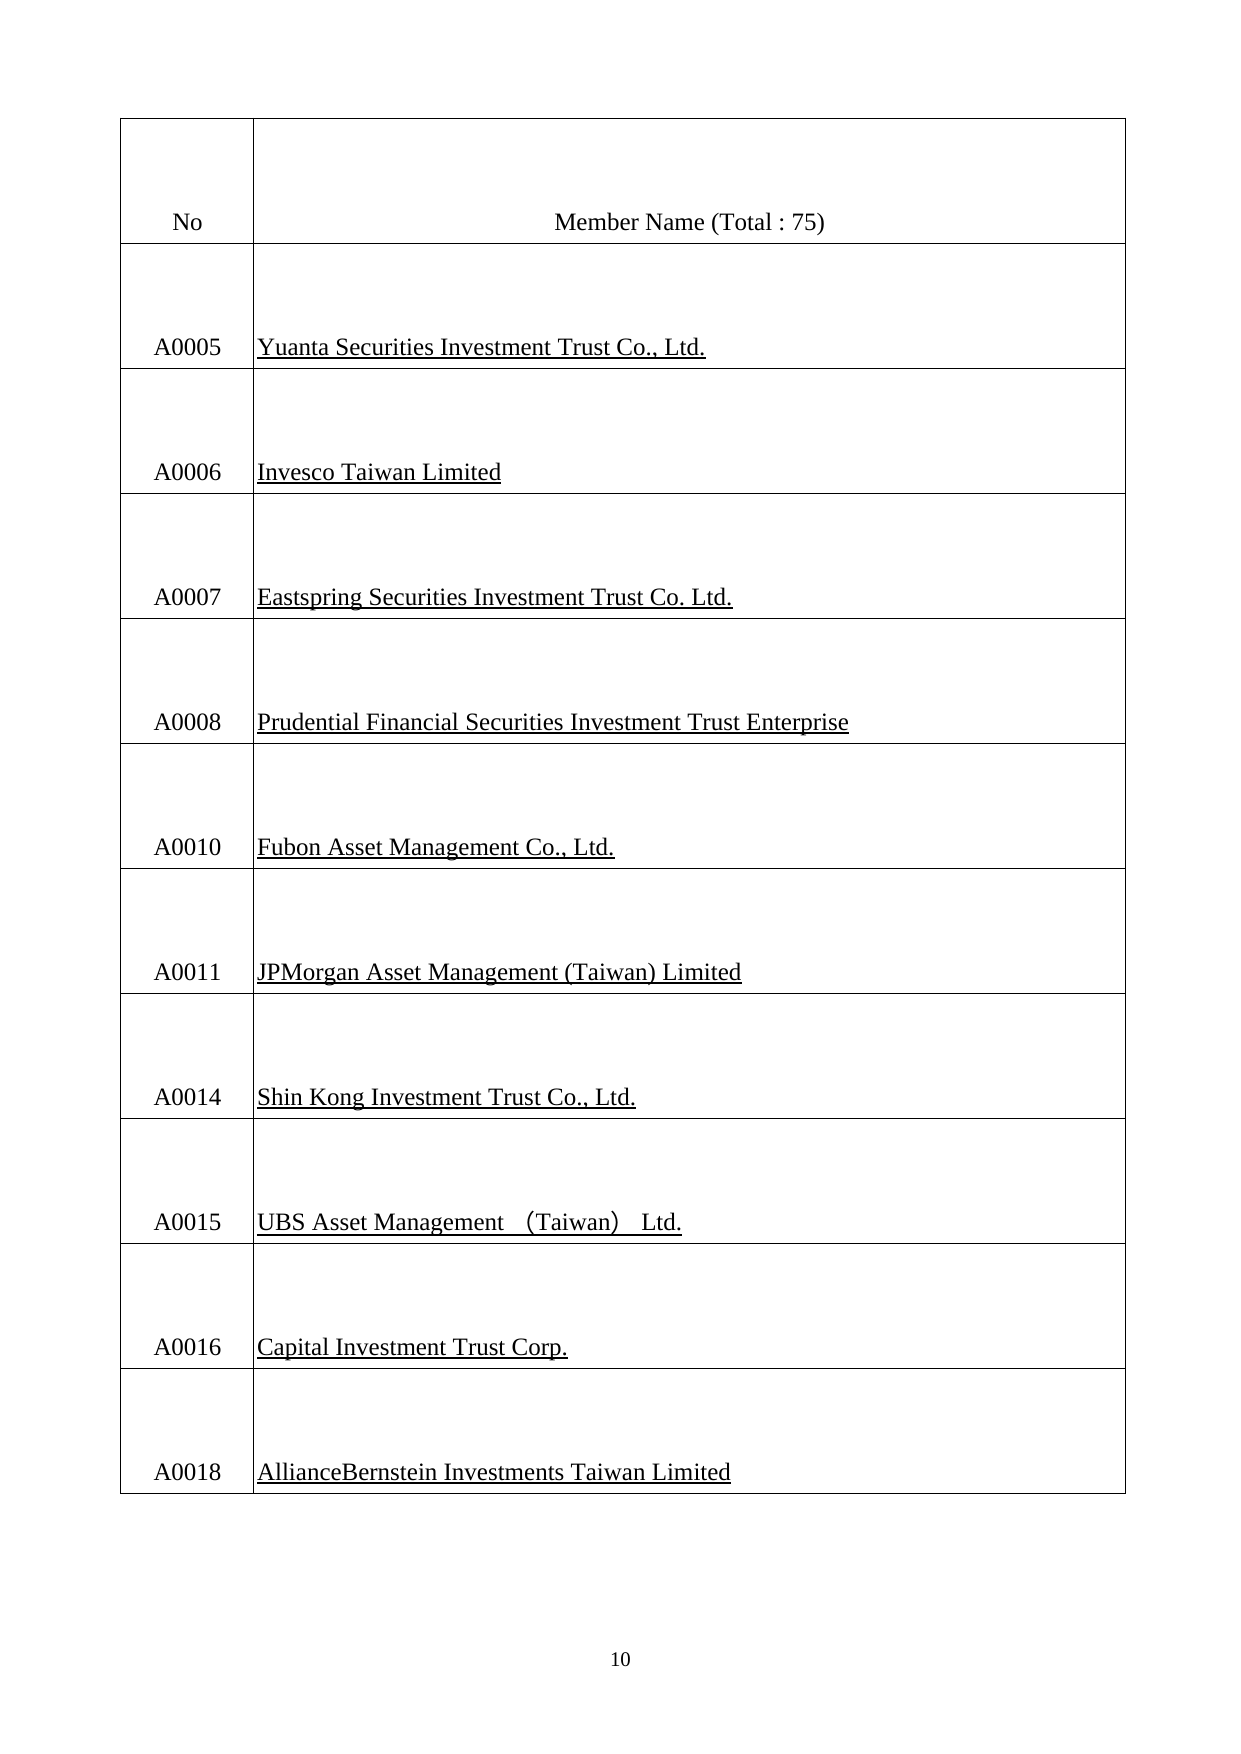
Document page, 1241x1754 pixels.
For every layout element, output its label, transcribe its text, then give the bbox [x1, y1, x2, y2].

table_cell Capital Investment Trust Corp. [254, 1244, 1125, 1368]
table_cell JPMorgan Asset Management (Taiwan) Limited [254, 869, 1125, 993]
table_cell AllianceBernstein Investments Taiwan Limited [254, 1369, 1125, 1493]
table_header No [121, 119, 253, 243]
table_cell Prudential Financial Securities Investment Trust Enterprise [254, 619, 1125, 743]
table_cell Yuanta Securities Investment Trust Co., Ltd. [254, 244, 1125, 368]
table_cell Invesco Taiwan Limited [254, 369, 1125, 493]
table_cell A0005 [121, 244, 253, 368]
table_cell Fubon Asset Management Co., Ltd. [254, 744, 1125, 868]
table_cell A0010 [121, 744, 253, 868]
table_cell A0008 [121, 619, 253, 743]
table_cell A0007 [121, 494, 253, 618]
table_cell UBS Asset Management （Taiwan） Ltd. [254, 1119, 1125, 1243]
table_header Member Name (Total : 75)表單的頂端 [254, 119, 1125, 243]
table_cell A0006 [121, 369, 253, 493]
table_cell A0018 [121, 1369, 253, 1493]
table_cell A0015 [121, 1119, 253, 1243]
table_cell Shin Kong Investment Trust Co., Ltd. [254, 994, 1125, 1118]
table_cell A0016 [121, 1244, 253, 1368]
table_cell A0011 [121, 869, 253, 993]
table_cell A0014 [121, 994, 253, 1118]
table_cell Eastspring Securities Investment Trust Co. Ltd. [254, 494, 1125, 618]
